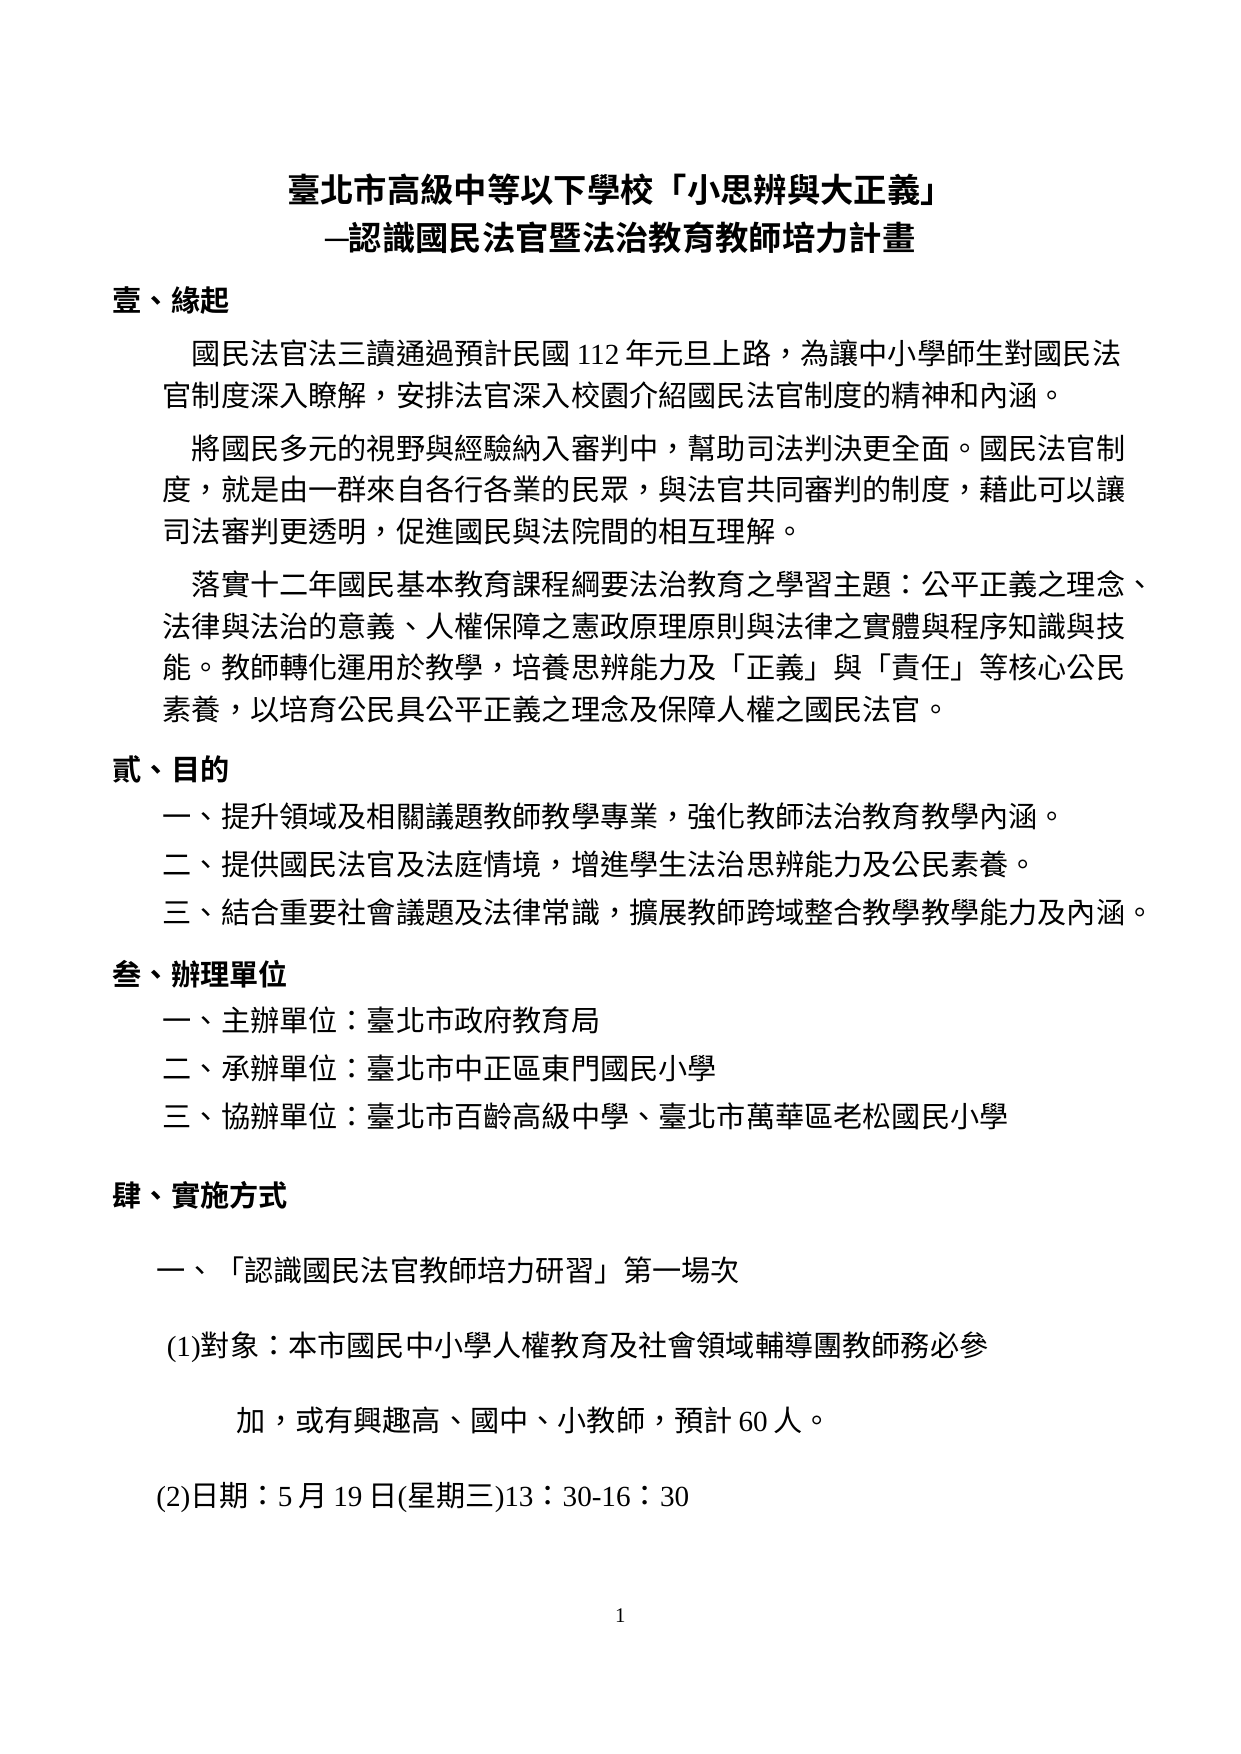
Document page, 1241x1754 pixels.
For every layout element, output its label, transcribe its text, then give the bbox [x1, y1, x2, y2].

text 落實十二年國民基本教育課程綱要法治教育之學習主題：公平正義之理念、法律與法治的意義、人權保障之憲政原理原則與法律之實體與程序知識與技能。教師轉化運用於教學，培養思辨能力及「正義」與「責任」等核心公民素養，以培育公民具公平正義之理念及保障人權之國民法官。 [162, 562, 1128, 729]
text 叁、辦理單位 [112, 952, 1128, 993]
text 肆、實施方式 [112, 1156, 1128, 1231]
text 一、主辦單位：臺北市政府教育局 [162, 993, 1128, 1041]
text 二、提供國民法官及法庭情境，增進學生法治思辨能力及公民素養。 [162, 837, 1128, 885]
text 三、協辦單位：臺北市百齡高級中學、臺北市萬華區老松國民小學 [162, 1089, 1128, 1137]
text ─認識國民法官暨法治教育教師培力計畫 [112, 212, 1128, 259]
text 貳、目的 [112, 747, 1128, 789]
text 一、「認識國民法官教師培力研習」第一場次 [156, 1231, 1128, 1306]
text (1)對象：本市國民中小學人權教育及社會領域輔導團教師務必參 [137, 1306, 1128, 1381]
text 國民法官法三讀通過預計民國112年元旦上路，為讓中小學師生對國民法官制度深入瞭解，安排法官深入校園介紹國民法官制度的精神和內涵。 [162, 331, 1139, 414]
text 一、提升領域及相關議題教師教學專業，強化教師法治教育教學內涵。 [162, 789, 1128, 837]
text 三、結合重要社會議題及法律常識，擴展教師跨域整合教學教學能力及內涵。 [162, 885, 1157, 933]
text 臺北市高級中等以下學校「小思辨與大正義」 [112, 164, 1128, 212]
text 加，或有興趣高、國中、小教師，預計60人。 [156, 1381, 1128, 1456]
text 將國民多元的視野與經驗納入審判中，幫助司法判決更全面。國民法官制度，就是由一群來自各行各業的民眾，與法官共同審判的制度，藉此可以讓司法審判更透明，促進國民與法院間的相互理解。 [162, 426, 1128, 551]
text (2)日期：5月19日(星期三)13：30-16：30 [112, 1456, 1128, 1531]
text 二、承辦單位：臺北市中正區東門國民小學 [162, 1041, 1128, 1089]
text 壹、緣起 [112, 278, 1128, 320]
